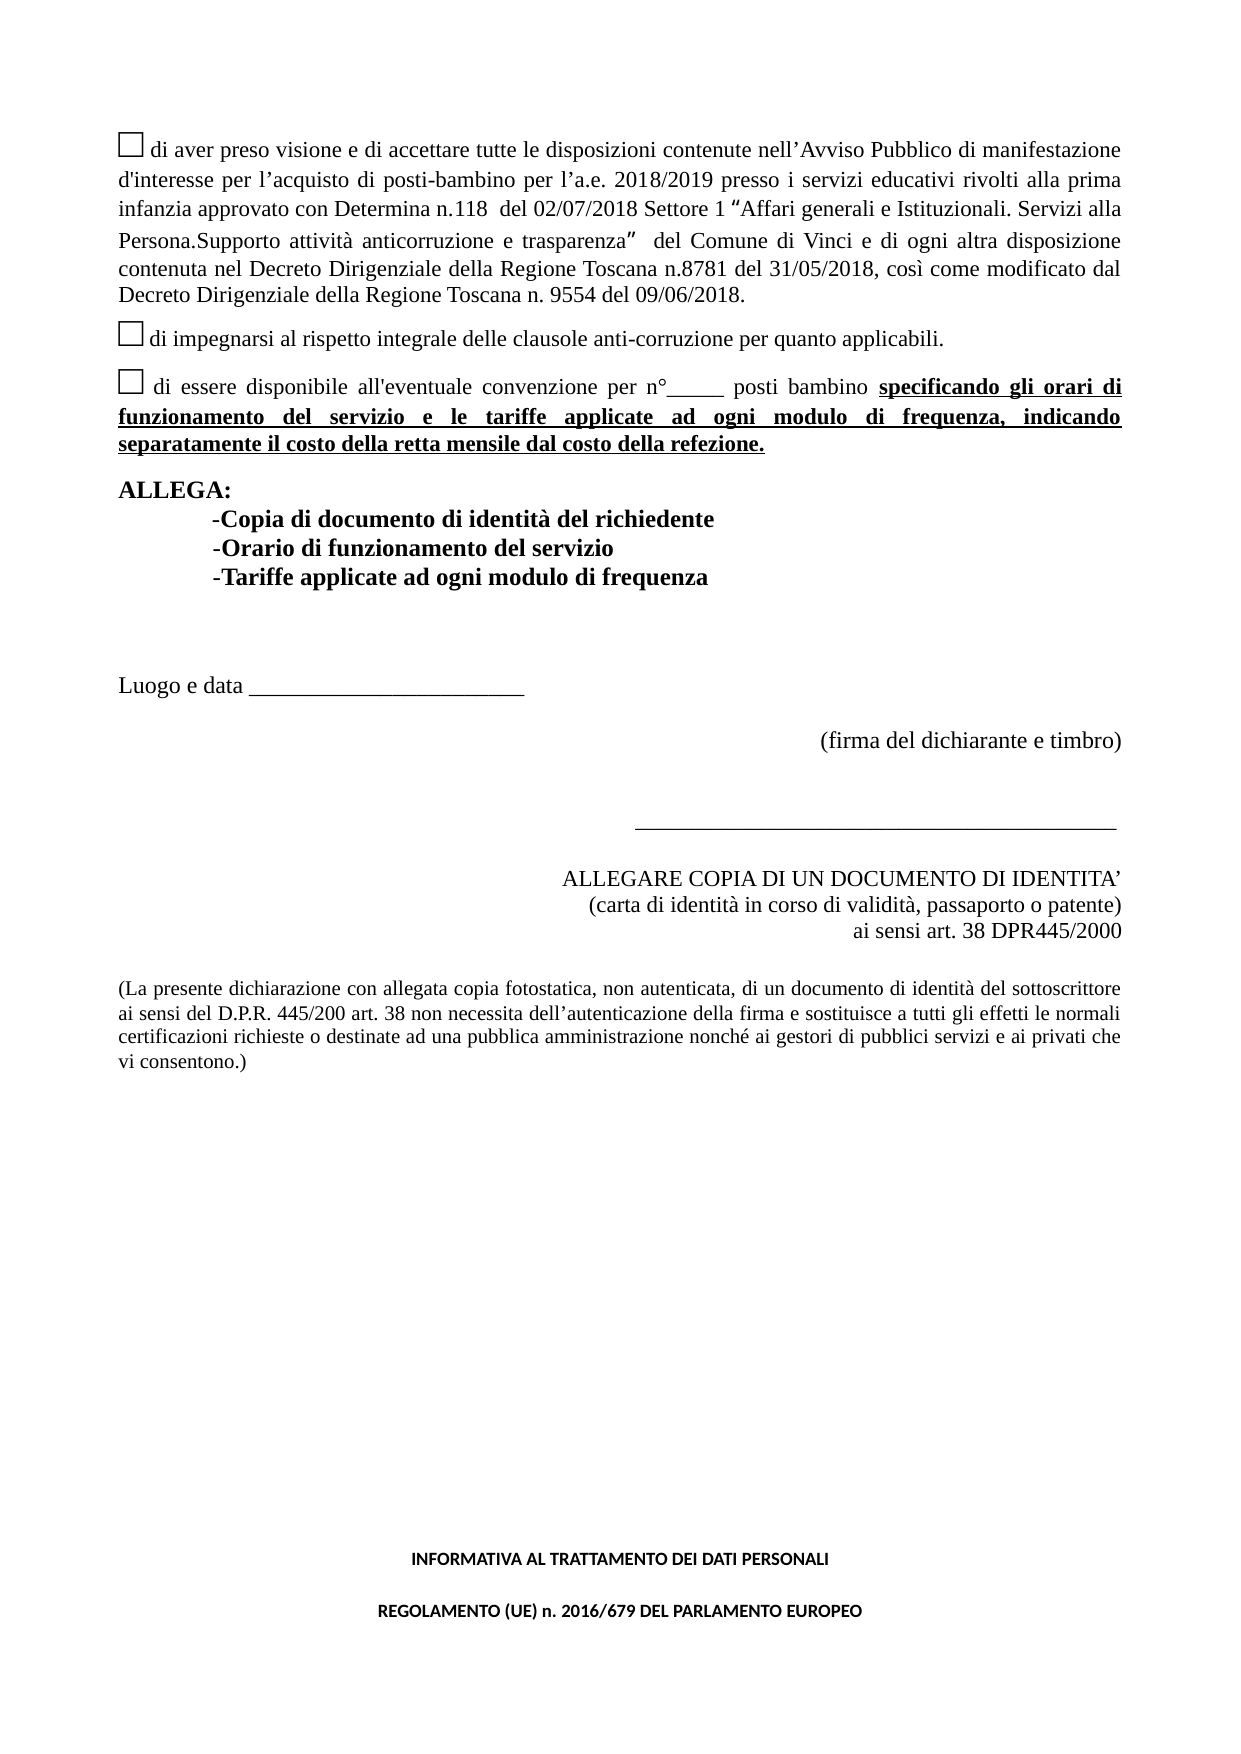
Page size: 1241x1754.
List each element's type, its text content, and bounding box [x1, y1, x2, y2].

text __________________________________________ [118, 806, 1122, 832]
text □ di essere disponibile all'eventuale convenzione per n°_____ posti bambino specificando gli orari di funzionamento del servizio e le tariffe applicate ad ogni modulo di frequenza, indicando [118, 356, 1122, 426]
text Luogo e data _______________________ [118, 671, 1122, 698]
text separatamente il costo della retta mensile dal costo della refezione. [118, 428, 1122, 456]
text REGOLAMENTO (UE) n. 2016/679 DEL PARLAMENTO EUROPEO [118, 1599, 1122, 1622]
text □ di impegnarsi al rispetto integrale delle clausole anti-corruzione per quanto applicabili. [118, 308, 1122, 356]
text INFORMATIVA AL TRATTAMENTO DEI DATI PERSONALI [118, 1547, 1122, 1570]
text (firma del dichiarante e timbro) [118, 726, 1122, 753]
text -Tariffe applicate ad ogni modulo di frequenza [193, 562, 1122, 590]
text ALLEGA: [118, 475, 1122, 504]
text ai sensi art. 38 DPR445/2000 [118, 918, 1122, 944]
text □ di aver preso visione e di accettare tutte le disposizioni contenute nell’Avviso Pubblico di manifestazione d'interesse per l’acquisto di posti-bambino per l’a.e. 2018/2019 presso i servizi educativi rivolti alla prima infanzia approvato con Determina n.118 del 02/07/2018 Settore 1 “Affari generali e Istituzionali. Servizi alla Persona.Supporto attività anticorruzione e trasparenza” del Comune di Vinci e di ogni altra disposizione contenuta nel Decreto Dirigenziale della Regione Toscana n.8781 del 31/05/2018, così come modificato dal Decreto Dirigenziale della Regione Toscana n. 9554 del 09/06/2018. [118, 118, 1122, 308]
text -Orario di funzionamento del servizio [193, 533, 1122, 562]
text (La presente dichiarazione con allegata copia fotostatica, non autenticata, di un documento di identità del sottoscrittore ai sensi del D.P.R. 445/200 art. 38 non necessita dell’autenticazione della firma e sostituisce a tutti gli effetti le normali certificazioni richieste o destinate ad una pubblica amministrazione nonché ai gestori di pubblici servizi e ai privati che vi consentono.) [118, 976, 1122, 1073]
text -Copia di documento di identità del richiedente [192, 504, 1122, 533]
text ALLEGARE COPIA DI UN DOCUMENTO DI IDENTITA’ [118, 865, 1122, 891]
text (carta di identità in corso di validità, passaporto o patente) [118, 891, 1122, 918]
